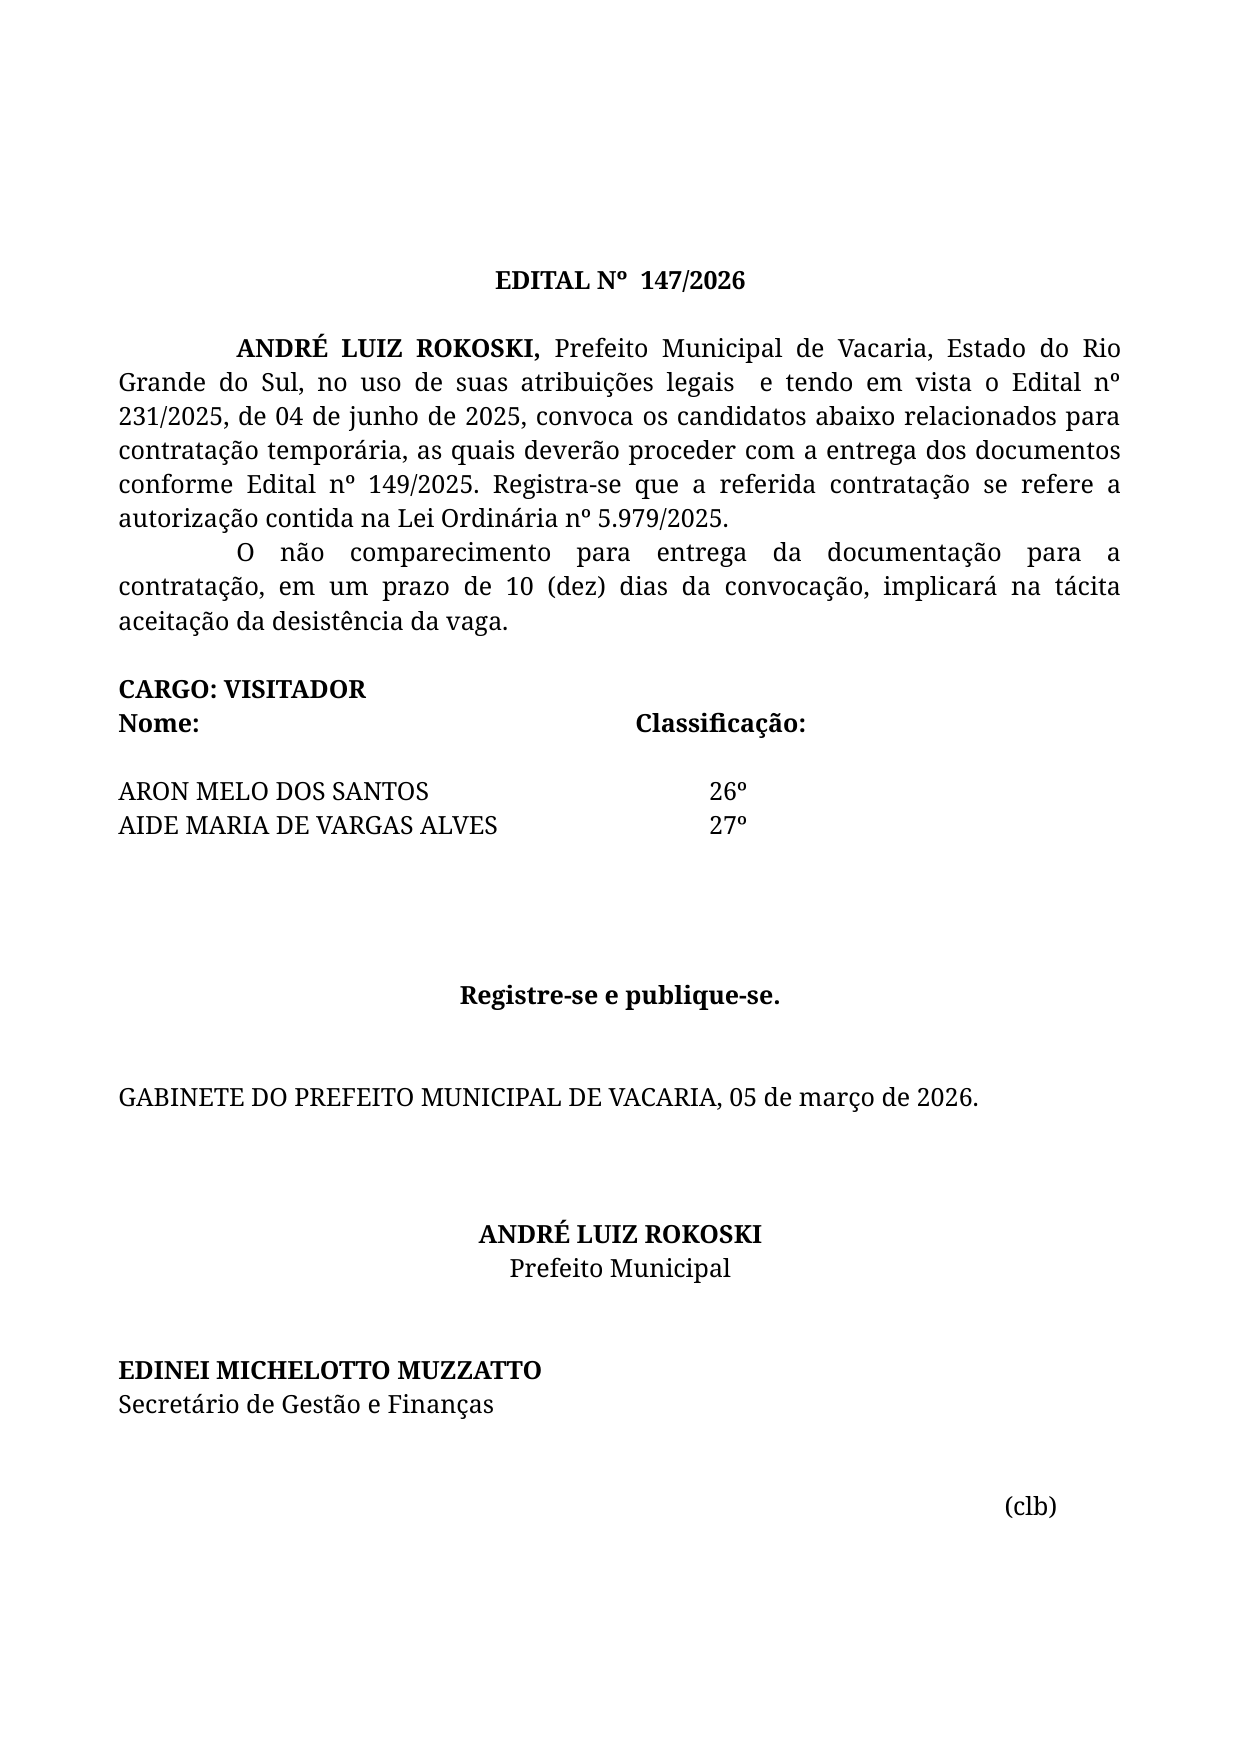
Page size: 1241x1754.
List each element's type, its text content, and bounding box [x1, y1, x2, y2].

text AIDE MARIA DE VARGAS ALVES 27º [118, 807, 1122, 842]
text O não comparecimento para entrega da documentação para a contratação, em um prazo de 10 (dez) dias da convocação, implicará na tácita aceitação da desistência da vaga. [118, 535, 1122, 637]
text CARGO: VISITADOR [118, 671, 1122, 705]
text EDINEI MICHELOTTO MUZZATTO [118, 1352, 1122, 1387]
text Registre-se e publique-se. [118, 978, 1122, 1012]
text Nome: Classificação: [118, 705, 1122, 739]
text ARON MELO DOS SANTOS 26º [118, 773, 1122, 807]
text Secretário de Gestão e Finanças [118, 1387, 1122, 1421]
text ANDRÉ LUIZ ROKOSKI, Prefeito Municipal de Vacaria, Estado do Rio Grande do Sul, no uso de suas atribuições legais e tendo em vista o Edital nº 231/2025, de 04 de junho de 2025, convoca os candidatos abaixo relacionados para contratação temporária, as quais deverão proceder com a entrega dos documentos conforme Edital nº 149/2025. Registra-se que a referida contratação se refere a autorização contida na Lei Ordinária nº 5.979/2025. [118, 331, 1122, 535]
text GABINETE DO PREFEITO MUNICIPAL DE VACARIA, 05 de março de 2026. [118, 1080, 1122, 1114]
text ANDRÉ LUIZ ROKOSKI [118, 1216, 1122, 1250]
text Prefeito Municipal [118, 1250, 1122, 1284]
text (clb) [118, 1455, 1122, 1523]
text EDITAL Nº 147/2026 [118, 262, 1122, 297]
